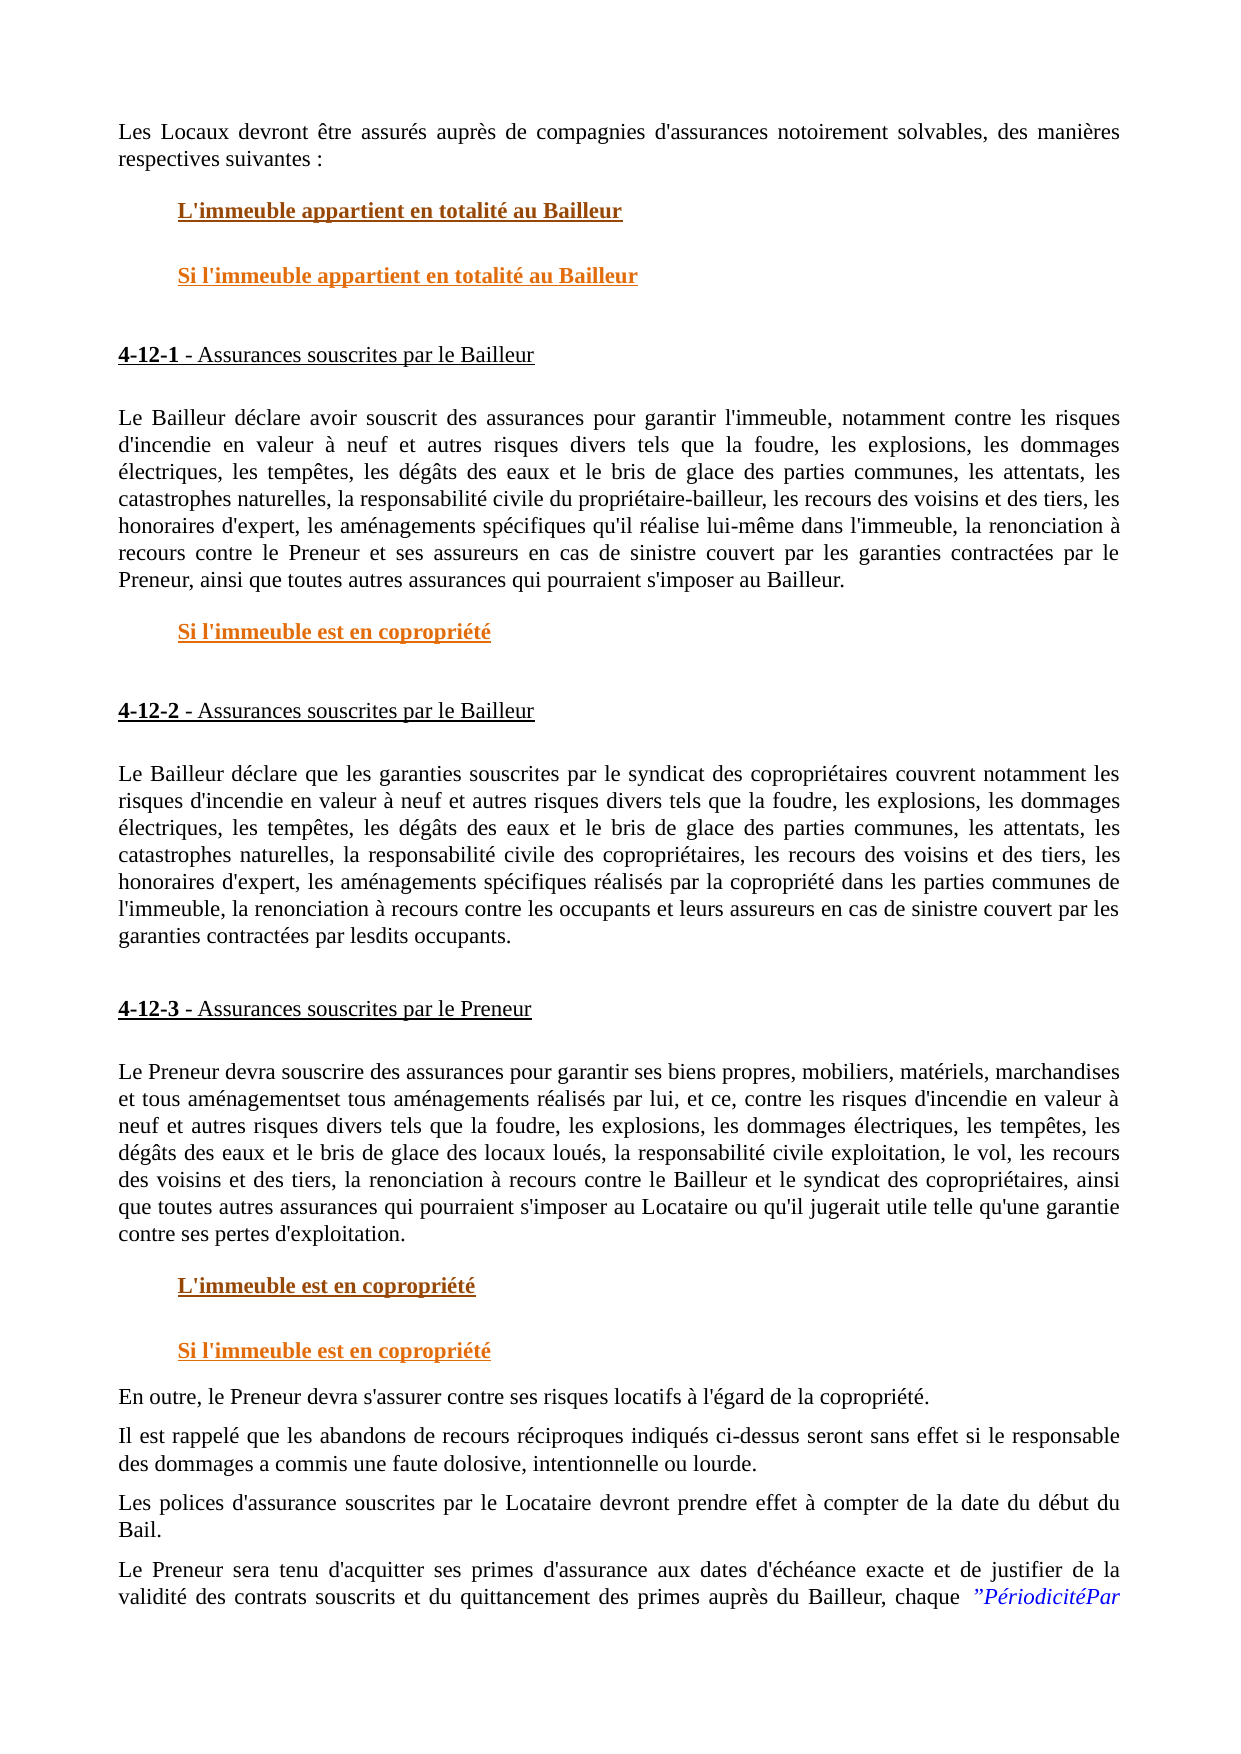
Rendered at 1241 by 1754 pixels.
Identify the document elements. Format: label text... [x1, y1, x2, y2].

text Si l'immeuble est en copropriété [177, 618, 1122, 645]
text Si l'immeuble appartient en totalité au Bailleur [177, 262, 1122, 289]
text L'immeuble est en copropriété [177, 1272, 1122, 1299]
text Le Bailleur déclare que les garanties souscrites par le syndicat des copropriétaires couvrent notamment les risques d'incendie en valeur à neuf et autres risques divers tels que la foudre, les explosions, les dommages électriques, les tempêtes, les dégâts des eaux et le bris de glace des parties communes, les attentats, les catastrophes naturelles, la responsabilité civile des copropriétaires, les recours des voisins et des tiers, les honoraires d'expert, les aménagements spécifiques réalisés par la copropriété dans les parties communes de l'immeuble, la renonciation à recours contre les occupants et leurs assureurs en cas de sinistre couvert par les garanties contractées par lesdits occupants. [118, 760, 1122, 949]
text Le Bailleur déclare avoir souscrit des assurances pour garantir l'immeuble, notamment contre les risques d'incendie en valeur à neuf et autres risques divers tels que la foudre, les explosions, les dommages électriques, les tempêtes, les dégâts des eaux et le bris de glace des parties communes, les attentats, les catastrophes naturelles, la responsabilité civile du propriétaire-bailleur, les recours des voisins et des tiers, les honoraires d'expert, les aménagements spécifiques qu'il réalise lui-même dans l'immeuble, la renonciation à recours contre le Preneur et ses assureurs en cas de sinistre couvert par les garanties contractées par le Preneur, ainsi que toutes autres assurances qui pourraient s'imposer au Bailleur. [118, 403, 1122, 593]
text En outre, le Preneur devra s'assurer contre ses risques locatifs à l'égard de la copropriété. [118, 1383, 1122, 1410]
text Les Locaux devront être assurés auprès de compagnies d'assurances notoirement solvables, des manières respectives suivantes : [118, 118, 1122, 172]
text 4-12-1 - Assurances souscrites par le Bailleur [118, 341, 1122, 368]
text Les polices d'assurance souscrites par le Locataire devront prendre effet à compter de la date du début du Bail. [118, 1489, 1122, 1543]
text Il est rappelé que les abandons de recours réciproques indiqués ci-dessus seront sans effet si le responsable des dommages a commis une faute dolosive, intentionnelle ou lourde. [118, 1422, 1122, 1476]
text 4-12-3 - Assurances souscrites par le Preneur [118, 995, 1122, 1022]
text 4-12-2 - Assurances souscrites par le Bailleur [118, 697, 1122, 724]
text Le Preneur devra souscrire des assurances pour garantir ses biens propres, mobiliers, matériels, marchandises et tous aménagementset tous aménagements réalisés par lui, et ce, contre les risques d'incendie en valeur à neuf et autres risques divers tels que la foudre, les explosions, les dommages électriques, les tempêtes, les dégâts des eaux et le bris de glace des locaux loués, la responsabilité civile exploitation, le vol, les recours des voisins et des tiers, la renonciation à recours contre le Bailleur et le syndicat des copropriétaires, ainsi que toutes autres assurances qui pourraient s'imposer au Locataire ou qu'il jugerait utile telle qu'une garantie contre ses pertes d'exploitation. [118, 1058, 1122, 1247]
text Si l'immeuble est en copropriété [177, 1337, 1122, 1364]
text L'immeuble appartient en totalité au Bailleur [177, 197, 1122, 224]
text Le Preneur sera tenu d'acquitter ses primes d'assurance aux dates d'échéance exacte et de justifier de la validité des contrats souscrits et du quittancement des primes auprès du Bailleur, chaque ”PériodicitéPar [118, 1556, 1122, 1610]
